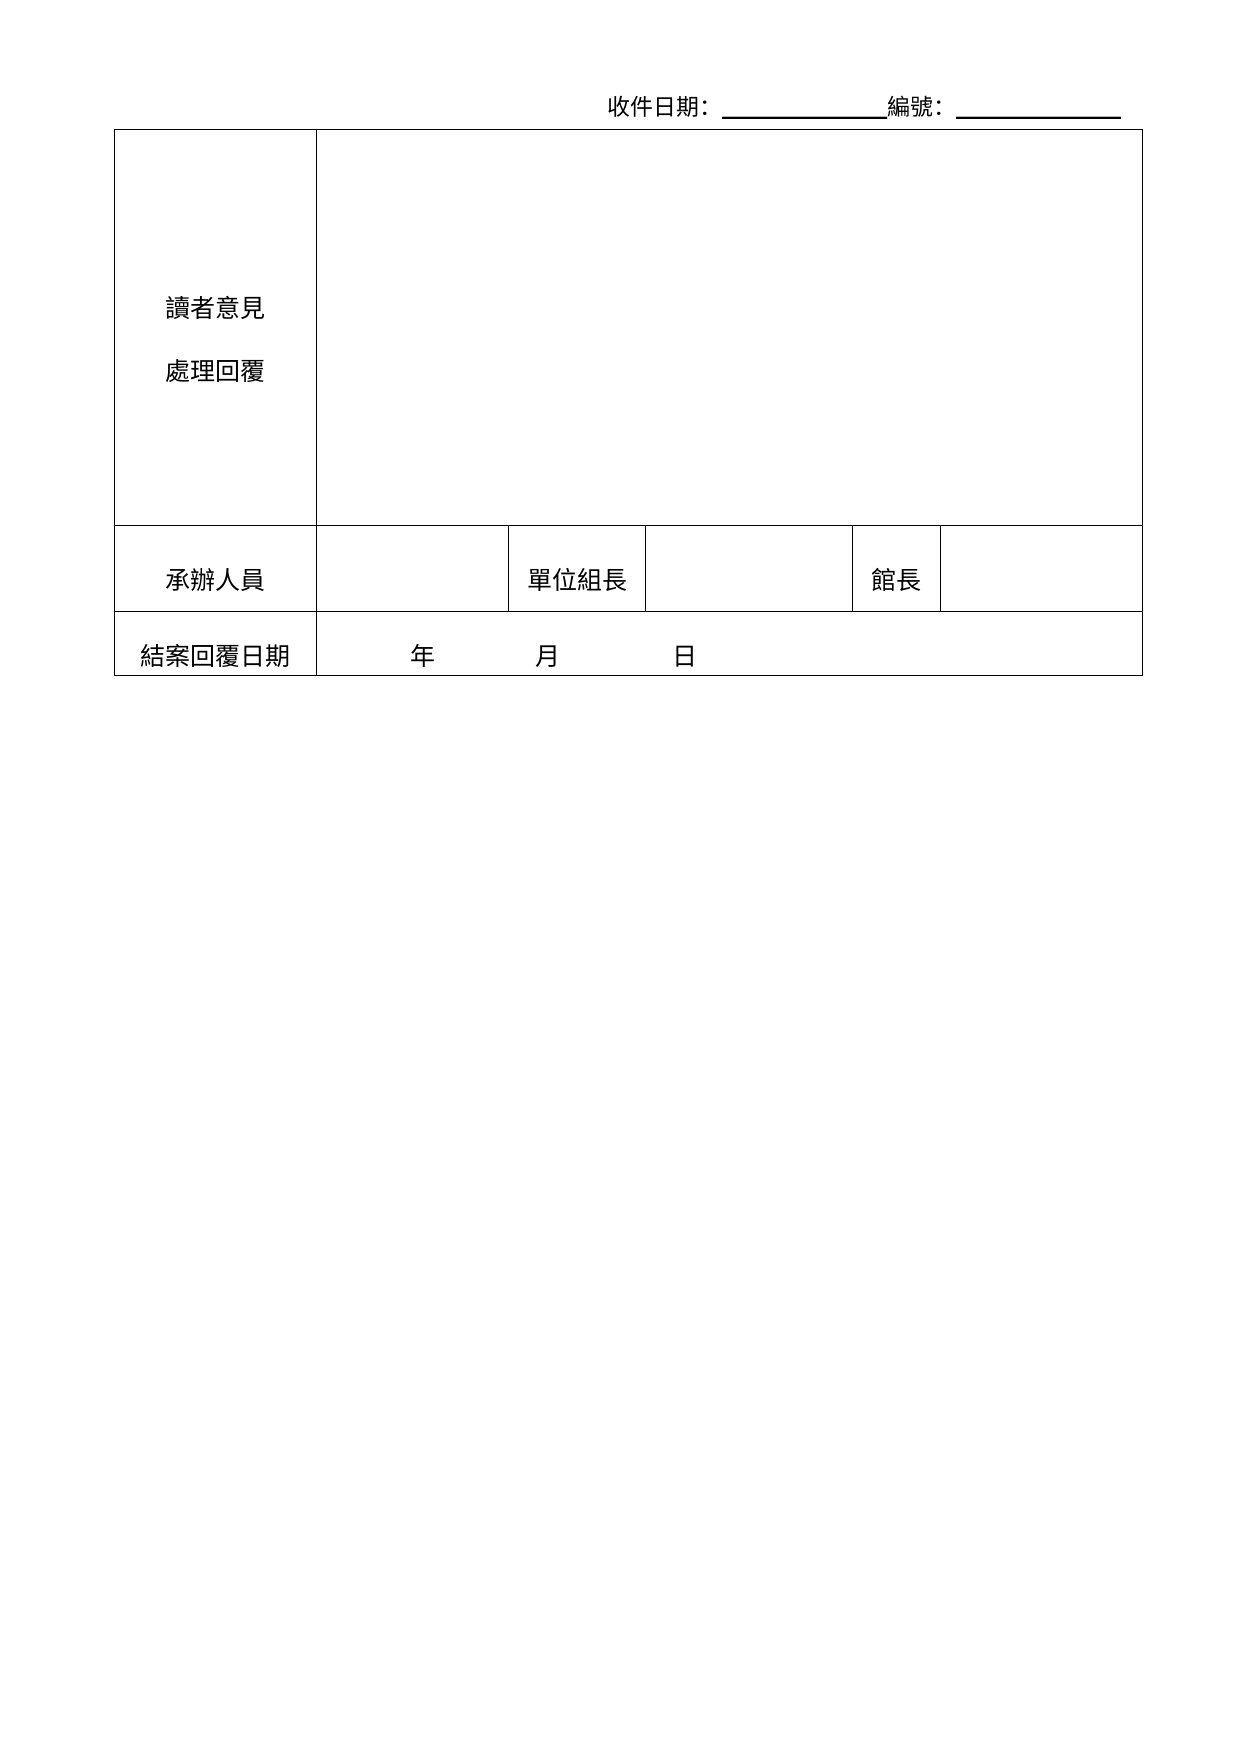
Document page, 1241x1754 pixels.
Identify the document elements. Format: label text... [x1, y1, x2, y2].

table_cell 館長 [853, 526, 940, 611]
table_cell 承辦人員 [115, 526, 316, 611]
table_cell [317, 526, 508, 611]
table_cell 讀者意見 處理回覆 [115, 130, 316, 525]
table_cell [646, 526, 852, 611]
table_cell 結案回覆日期 [115, 612, 316, 675]
table_cell 單位組長 [509, 526, 645, 611]
table_cell [941, 526, 1142, 611]
table_cell 年 月 日 [317, 612, 1142, 675]
table_cell [317, 130, 1142, 525]
